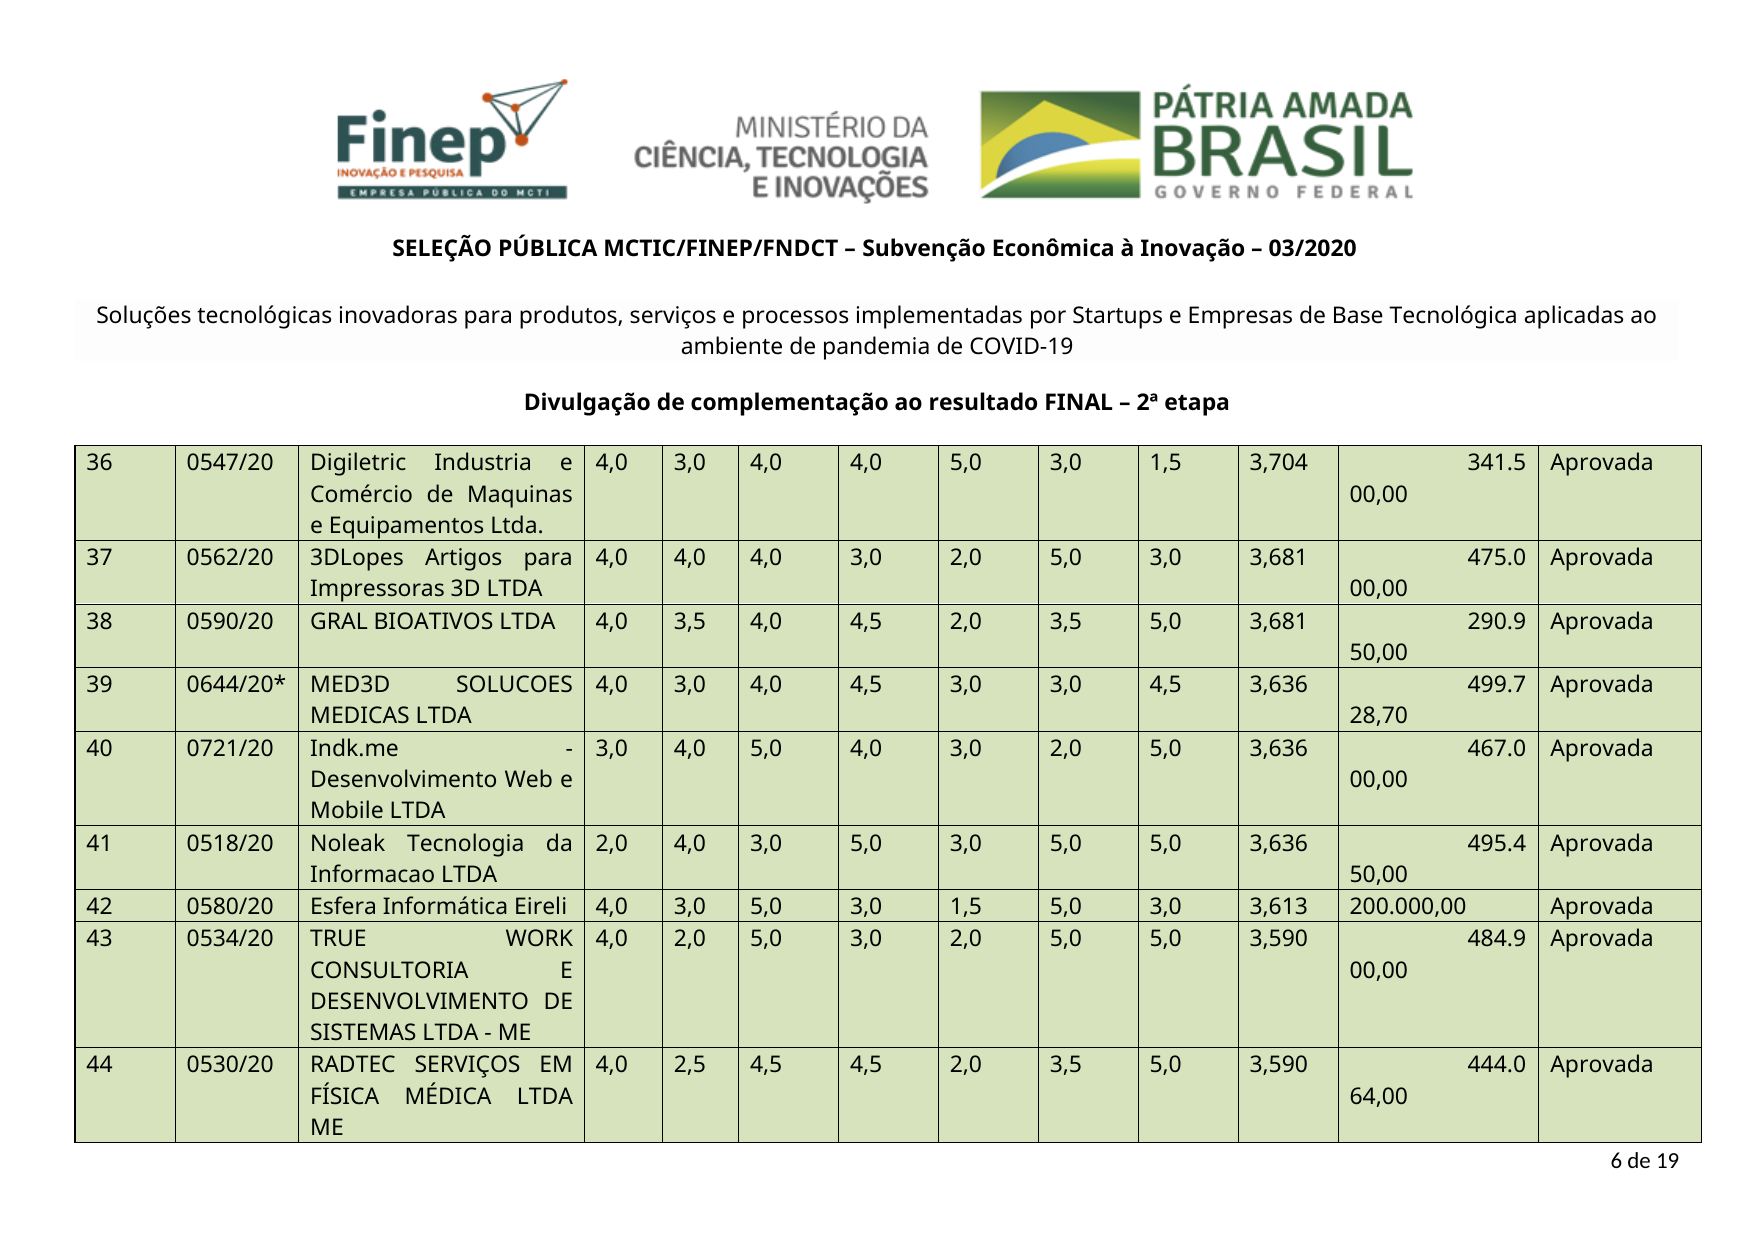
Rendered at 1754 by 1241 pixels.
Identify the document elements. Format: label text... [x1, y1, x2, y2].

table_cell 3,0 [1139, 541, 1238, 603]
table_cell 3,636 [1239, 668, 1338, 731]
table_cell 5,0 [1039, 922, 1138, 1047]
table_cell 2,5 [663, 1048, 738, 1142]
table_cell 4,0 [663, 541, 738, 603]
table_cell 3,0 [585, 732, 662, 825]
table_cell 4,0 [585, 446, 662, 540]
table_cell Digiletric Industria e Comércio de Maquinas e Equipamentos Ltda. [299, 446, 584, 540]
table_cell 38 [76, 605, 175, 667]
table_cell MED3D SOLUCOES MEDICAS LTDA [299, 668, 584, 731]
table_cell 2,0 [1039, 732, 1138, 825]
table_cell 1,5 [1139, 446, 1238, 540]
table_cell 0590/20 [176, 605, 298, 667]
table_cell 39 [76, 668, 175, 731]
table_cell 3,590 [1239, 1048, 1338, 1142]
table_cell 5,0 [1039, 541, 1138, 603]
table_cell 2,0 [585, 826, 662, 889]
table_cell 4,0 [663, 826, 738, 889]
table_cell 3DLopes Artigos para Impressoras 3D LTDA [299, 541, 584, 603]
table_cell Esfera Informática Eireli [299, 890, 584, 921]
table_cell Aprovada [1539, 668, 1701, 731]
table_cell 444.064,00 [1339, 1048, 1538, 1142]
table_cell 3,681 [1239, 605, 1338, 667]
table_cell 3,636 [1239, 826, 1338, 889]
table_cell Aprovada [1539, 826, 1701, 889]
table_cell 2,0 [939, 605, 1038, 667]
table_cell 467.000,00 [1339, 732, 1538, 825]
table_cell 4,0 [585, 922, 662, 1047]
table_cell 3,0 [663, 446, 738, 540]
table_cell 5,0 [739, 890, 838, 921]
table_cell 4,5 [839, 605, 938, 667]
table_cell Aprovada [1539, 1048, 1701, 1142]
table_cell 4,0 [585, 890, 662, 921]
table_cell 495.450,00 [1339, 826, 1538, 889]
table_cell 0518/20 [176, 826, 298, 889]
table_cell Aprovada [1539, 605, 1701, 667]
table_cell 3,5 [663, 605, 738, 667]
table_cell 3,0 [739, 826, 838, 889]
table_cell 44 [76, 1048, 175, 1142]
table_cell 5,0 [939, 446, 1038, 540]
table_cell 3,590 [1239, 922, 1338, 1047]
table_cell 36 [76, 446, 175, 540]
table_cell 341.500,00 [1339, 446, 1538, 540]
table_cell 4,0 [585, 605, 662, 667]
table_cell GRAL BIOATIVOS LTDA [299, 605, 584, 667]
table_cell 2,0 [939, 1048, 1038, 1142]
table_cell TRUE WORK CONSULTORIA E DESENVOLVIMENTO DE SISTEMAS LTDA - ME [299, 922, 584, 1047]
table_cell 3,0 [663, 890, 738, 921]
table_cell 4,0 [739, 541, 838, 603]
table_cell 0562/20 [176, 541, 298, 603]
table_cell 4,5 [839, 668, 938, 731]
table_cell 4,5 [739, 1048, 838, 1142]
table_cell 3,0 [663, 668, 738, 731]
table_cell 3,0 [939, 826, 1038, 889]
table_cell 3,5 [1039, 605, 1138, 667]
table_cell 0534/20 [176, 922, 298, 1047]
table_cell 5,0 [739, 922, 838, 1047]
table_cell 3,0 [1039, 446, 1138, 540]
table_cell Indk.me - Desenvolvimento Web e Mobile LTDA [299, 732, 584, 825]
table_cell 3,0 [839, 541, 938, 603]
table_cell RADTEC SERVIÇOS EM FÍSICA MÉDICA LTDA ME [299, 1048, 584, 1142]
table_cell 5,0 [1139, 922, 1238, 1047]
table_cell 3,0 [939, 732, 1038, 825]
table_cell 0721/20 [176, 732, 298, 825]
table_cell 2,0 [939, 541, 1038, 603]
table_cell 5,0 [1039, 826, 1138, 889]
table_cell 3,613 [1239, 890, 1338, 921]
table_cell 4,5 [839, 1048, 938, 1142]
table_cell 5,0 [1139, 1048, 1238, 1142]
table_cell 3,0 [1039, 668, 1138, 731]
table_cell 5,0 [1139, 732, 1238, 825]
table_cell 484.900,00 [1339, 922, 1538, 1047]
table_cell 2,0 [939, 922, 1038, 1047]
table_cell 41 [76, 826, 175, 889]
table_cell 43 [76, 922, 175, 1047]
table_cell Aprovada [1539, 922, 1701, 1047]
table_cell 4,0 [663, 732, 738, 825]
table_cell 0547/20 [176, 446, 298, 540]
table_cell 200.000,00 [1339, 890, 1538, 921]
table_cell 290.950,00 [1339, 605, 1538, 667]
table_cell 4,0 [739, 668, 838, 731]
table_cell 4,0 [585, 541, 662, 603]
table_cell 1,5 [939, 890, 1038, 921]
table_cell 475.000,00 [1339, 541, 1538, 603]
table_cell 5,0 [839, 826, 938, 889]
table_cell Aprovada [1539, 541, 1701, 603]
table_cell 40 [76, 732, 175, 825]
table_cell 4,0 [839, 732, 938, 825]
table_cell 499.728,70 [1339, 668, 1538, 731]
table_cell 5,0 [1039, 890, 1138, 921]
table_cell Noleak Tecnologia da Informacao LTDA [299, 826, 584, 889]
table_cell 3,0 [939, 668, 1038, 731]
table_cell 3,0 [839, 922, 938, 1047]
table_cell 3,0 [839, 890, 938, 921]
table_cell Aprovada [1539, 446, 1701, 540]
table_cell 0580/20 [176, 890, 298, 921]
table_cell 3,636 [1239, 732, 1338, 825]
table_cell 5,0 [1139, 605, 1238, 667]
table_cell 4,5 [1139, 668, 1238, 731]
table_cell 0644/20* [176, 668, 298, 731]
table_cell 4,0 [585, 1048, 662, 1142]
table_cell 37 [76, 541, 175, 603]
table_cell 3,0 [1139, 890, 1238, 921]
table_cell 5,0 [739, 732, 838, 825]
table_cell 3,5 [1039, 1048, 1138, 1142]
table_cell Aprovada [1539, 732, 1701, 825]
table_cell 4,0 [585, 668, 662, 731]
table_cell 4,0 [839, 446, 938, 540]
table_cell 4,0 [739, 605, 838, 667]
table_cell 0530/20 [176, 1048, 298, 1142]
table_cell 2,0 [663, 922, 738, 1047]
table_cell 42 [76, 890, 175, 921]
table_cell 4,0 [739, 446, 838, 540]
table_cell 3,704 [1239, 446, 1338, 540]
table_cell 5,0 [1139, 826, 1238, 889]
table_cell Aprovada [1539, 890, 1701, 921]
table_cell 3,681 [1239, 541, 1338, 603]
